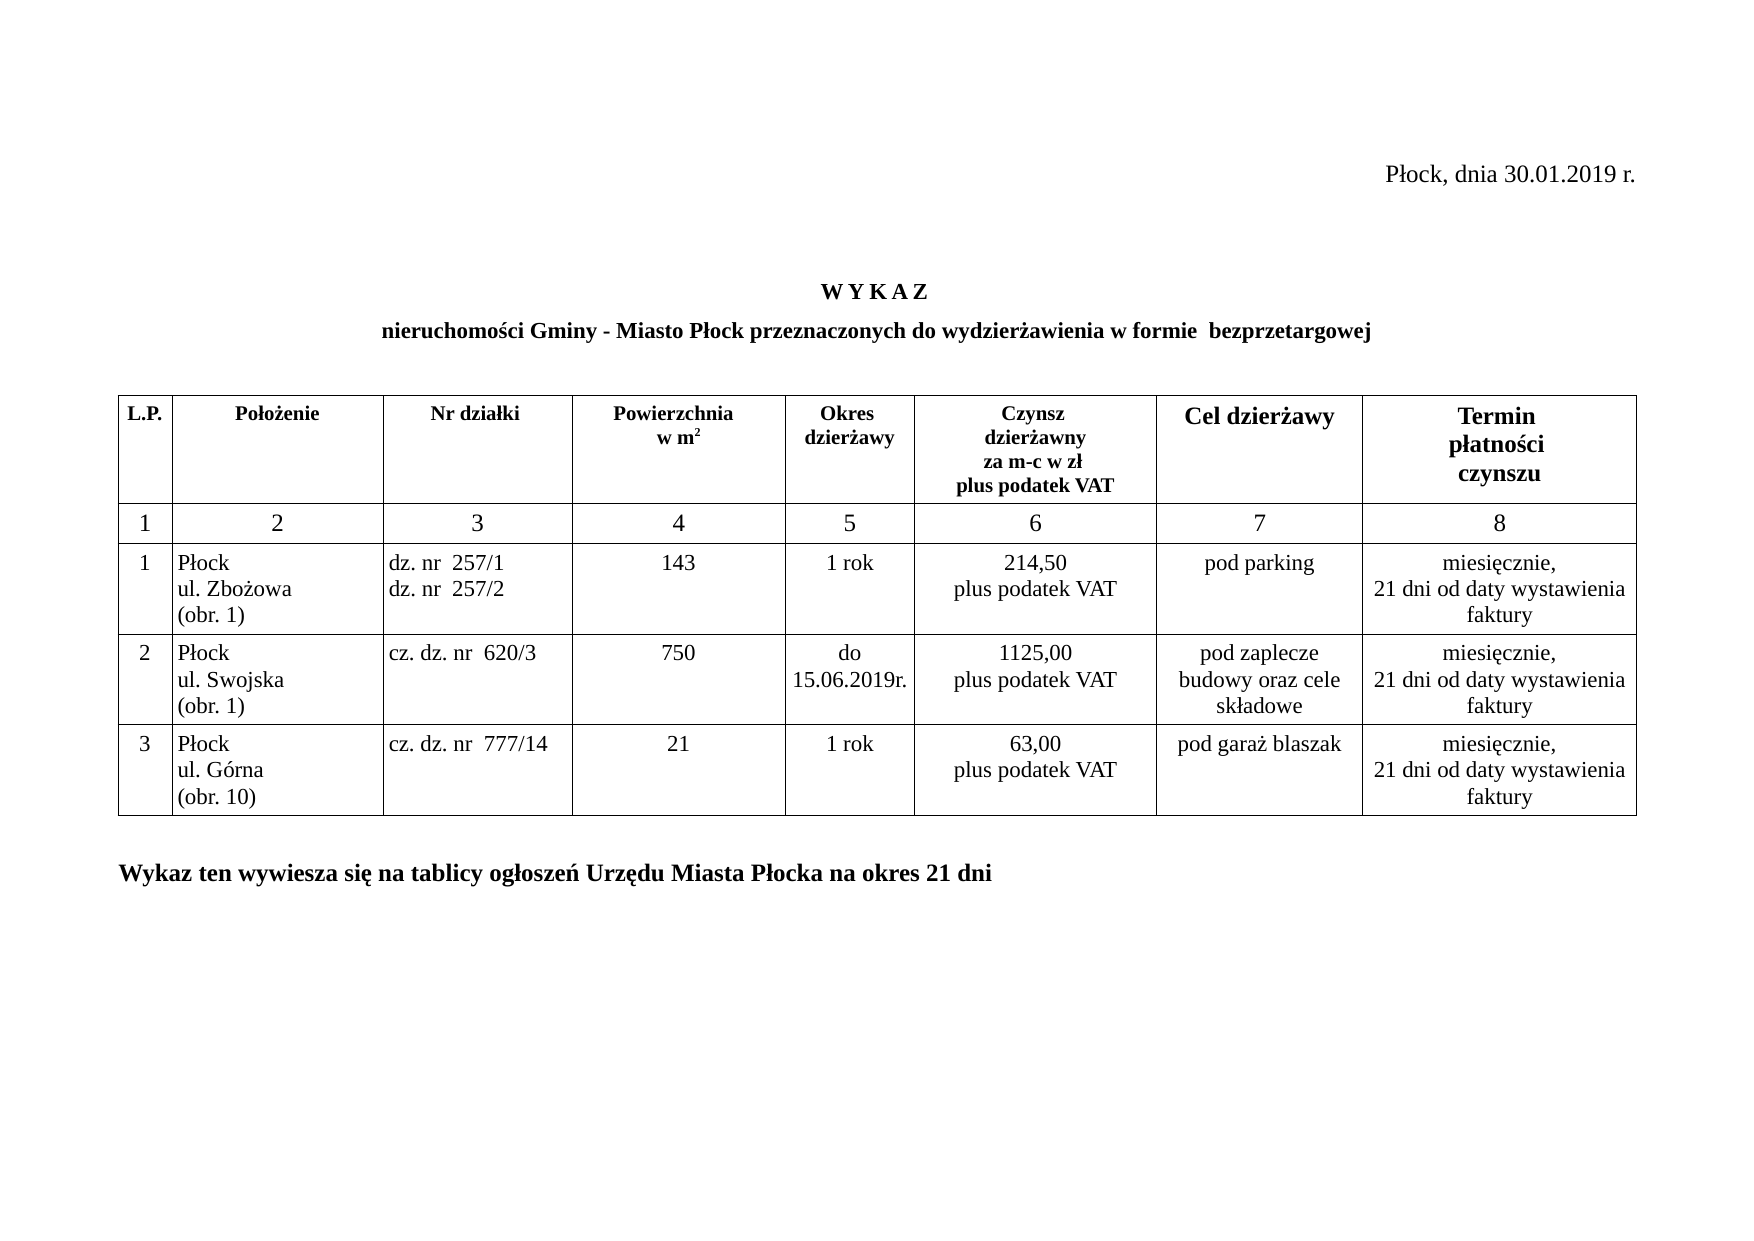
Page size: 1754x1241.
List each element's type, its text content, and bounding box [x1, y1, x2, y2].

table_header L.P. [119, 396, 172, 503]
table_cell 1 rok [786, 544, 914, 634]
table_cell 214,50 plus podatek VAT [915, 544, 1156, 634]
table_cell miesięcznie, 21 dni od daty wystawienia faktury [1363, 635, 1636, 724]
table_cell 63,00 plus podatek VAT [915, 725, 1156, 815]
table_header Powierzchnia w m2 [573, 396, 785, 503]
table_cell 7 [1157, 504, 1362, 543]
table_cell 6 [915, 504, 1156, 543]
table_cell 3 [384, 504, 572, 543]
table_cell Płock ul. Górna (obr. 10) [173, 725, 383, 815]
table_cell 8 [1363, 504, 1636, 543]
table_header Cel dzierżawy [1157, 396, 1362, 503]
table_cell 2 [173, 504, 383, 543]
table_cell 1125,00 plus podatek VAT [915, 635, 1156, 724]
table_header Położenie [173, 396, 383, 503]
table_cell 1 [119, 504, 172, 543]
table_cell pod garaż blaszak [1157, 725, 1362, 815]
table_cell 2 [119, 635, 172, 724]
table_cell dz. nr 257/1 dz. nr 257/2 [384, 544, 572, 634]
table_header Nr działki [384, 396, 572, 503]
text nieruchomości Gminy - Miasto Płock przeznaczonych do wydzierżawienia w formie bezprzetargowej [118, 317, 1636, 343]
table_cell cz. dz. nr 777/14 [384, 725, 572, 815]
table_cell 1 [119, 544, 172, 634]
table_cell 5 [786, 504, 914, 543]
table_cell 3 [119, 725, 172, 815]
text Wykaz ten wywiesza się na tablicy ogłoszeń Urzędu Miasta Płocka na okres 21 dni [118, 858, 1636, 887]
table_header Termin płatności czynszu [1363, 396, 1636, 503]
table_cell 1 rok [786, 725, 914, 815]
table_cell pod parking [1157, 544, 1362, 634]
table_cell Płock ul. Swojska (obr. 1) [173, 635, 383, 724]
table_cell 143 [573, 544, 785, 634]
table_cell do 15.06.2019r. [786, 635, 914, 724]
table_cell 750 [573, 635, 785, 724]
table_cell miesięcznie, 21 dni od daty wystawienia faktury [1363, 544, 1636, 634]
table_cell 21 [573, 725, 785, 815]
table_cell 4 [573, 504, 785, 543]
table_cell pod zaplecze budowy oraz cele składowe [1157, 635, 1362, 724]
table_cell Płock ul. Zbożowa (obr. 1) [173, 544, 383, 634]
table_header Okres dzierżawy [786, 396, 914, 503]
text W Y K A Z [118, 278, 1636, 305]
table_cell miesięcznie, 21 dni od daty wystawienia faktury [1363, 725, 1636, 815]
table_cell cz. dz. nr 620/3 [384, 635, 572, 724]
text Płock, dnia 30.01.2019 r. [118, 159, 1636, 188]
table_header Czynsz dzierżawny za m-c w zł plus podatek VAT [915, 396, 1156, 503]
